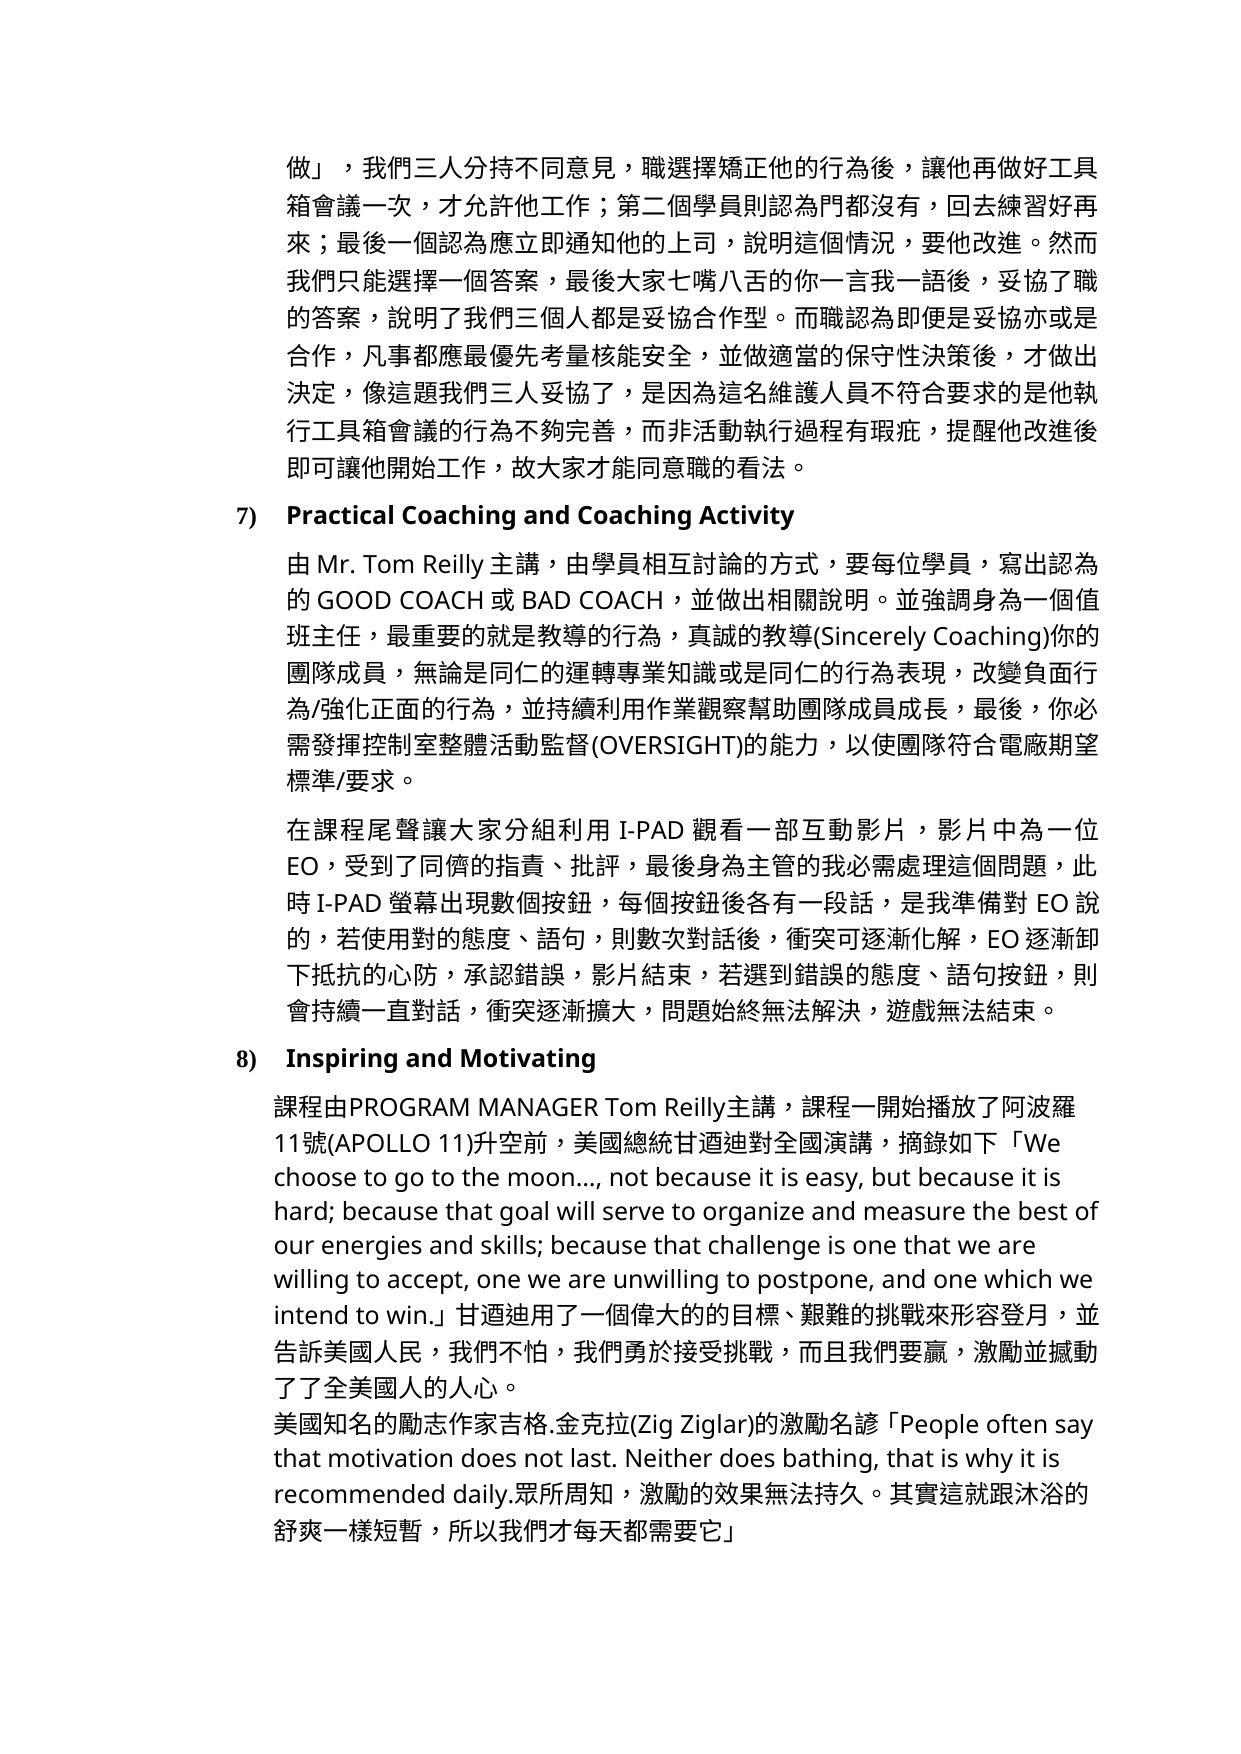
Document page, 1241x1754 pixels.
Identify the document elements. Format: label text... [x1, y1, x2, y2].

list Practical Coaching and Coaching Activity [236, 498, 1100, 532]
text 美國知名的勵志作家吉格.金克拉(Zig Ziglar)的激勵名諺「People often say that motivation does not last. Neither does bathing, that is why it is recommended daily.眾所周知，激勵的效果無法持久。其實這就跟沐浴的舒爽一樣短暫，所以我們才每天都需要它」 [273, 1404, 1100, 1547]
text 由Mr. Tom Reilly主講，由學員相互討論的方式，要每位學員，寫出認為的GOOD COACH或BAD COACH，並做出相關說明。並強調身為一個值班主任，最重要的就是教導的行為，真誠的教導(Sincerely Coaching)你的圑隊成員，無論是同仁的運轉專業知識或是同仁的行為表現，改變負面行為/強化正面的行為，並持續利用作業觀察幫助圑隊成員成長，最後，你必需發揮控制室整體活動監督(OVERSIGHT)的能力，以使圑隊符合電廠期望標準/要求。 [286, 544, 1100, 798]
text 課程由PROGRAM MANAGER Tom Reilly主講，課程一開始播放了阿波羅11號(APOLLO 11)升空前，美國總統甘逎迪對全國演講，摘錄如下「We choose to go to the moon…, not because it is easy, but because it is hard; because that goal will serve to organize and measure the best of our energies and skills; because that challenge is one that we are willing to accept, one we are unwilling to postpone, and one which we intend to win.」甘逎迪用了一個偉大的的目標、艱難的挑戰來形容登月，並告訴美國人民，我們不怕，我們勇於接受挑戰，而且我們要贏，激勵並撼動了了全美國人的人心。 [273, 1087, 1100, 1404]
text 在課程尾聲讓大家分組利用I-PAD觀看一部互動影片，影片中為一位EO，受到了同儕的指責、批評，最後身為主管的我必需處理這個問題，此時I-PAD螢幕出現數個按鈕，每個按鈕後各有一段話，是我準備對EO說的，若使用對的態度、語句，則數次對話後，衝突可逐漸化解，EO逐漸卸下抵抗的心防，承認錯誤，影片結束，若選到錯誤的態度、語句按鈕，則會持續一直對話，衝突逐漸擴大，問題始終無法解決，遊戲無法結束。 [286, 811, 1100, 1028]
list Inspiring and Motivating [236, 1041, 1100, 1074]
text 講師清楚的告訴學員們每一個型態代表的意義，優缺點，並指出身為一個控制室的值班主任，應將衝突型態定位在合作與妥協之間，雖彼此各有各的意見、看法，但最後都能退一步，完成既定的任務，這讓職想到，在第四天課程領導決策，各小組(一組3個人)，使用I-PAD的互動APP來練習，其中有一小題「當身為值班主任的你看到一名維護人員在控制室執行工具箱會議(Pre-Job Briefing即本廠的TBM)時，做的亂七八糟，我們會怎麼做」，我們三人分持不同意見，職選擇矯正他的行為後，讓他再做好工具箱會議一次，才允許他工作；第二個學員則認為門都沒有，回去練習好再來；最後一個認為應立即通知他的上司，說明這個情況，要他改進。然而我們只能選擇一個答案，最後大家七嘴八舌的你一言我一語後，妥協了職的答案，說明了我們三個人都是妥協合作型。而職認為即便是妥協亦或是合作，凡事都應最優先考量核能安全，並做適當的保守性決策後，才做出決定，像這題我們三人妥協了，是因為這名維護人員不符合要求的是他執行工具箱會議的行為不夠完善，而非活動執行過程有瑕疪，提醒他改進後即可讓他開始工作，故大家才能同意職的看法。 [286, 148, 1100, 485]
